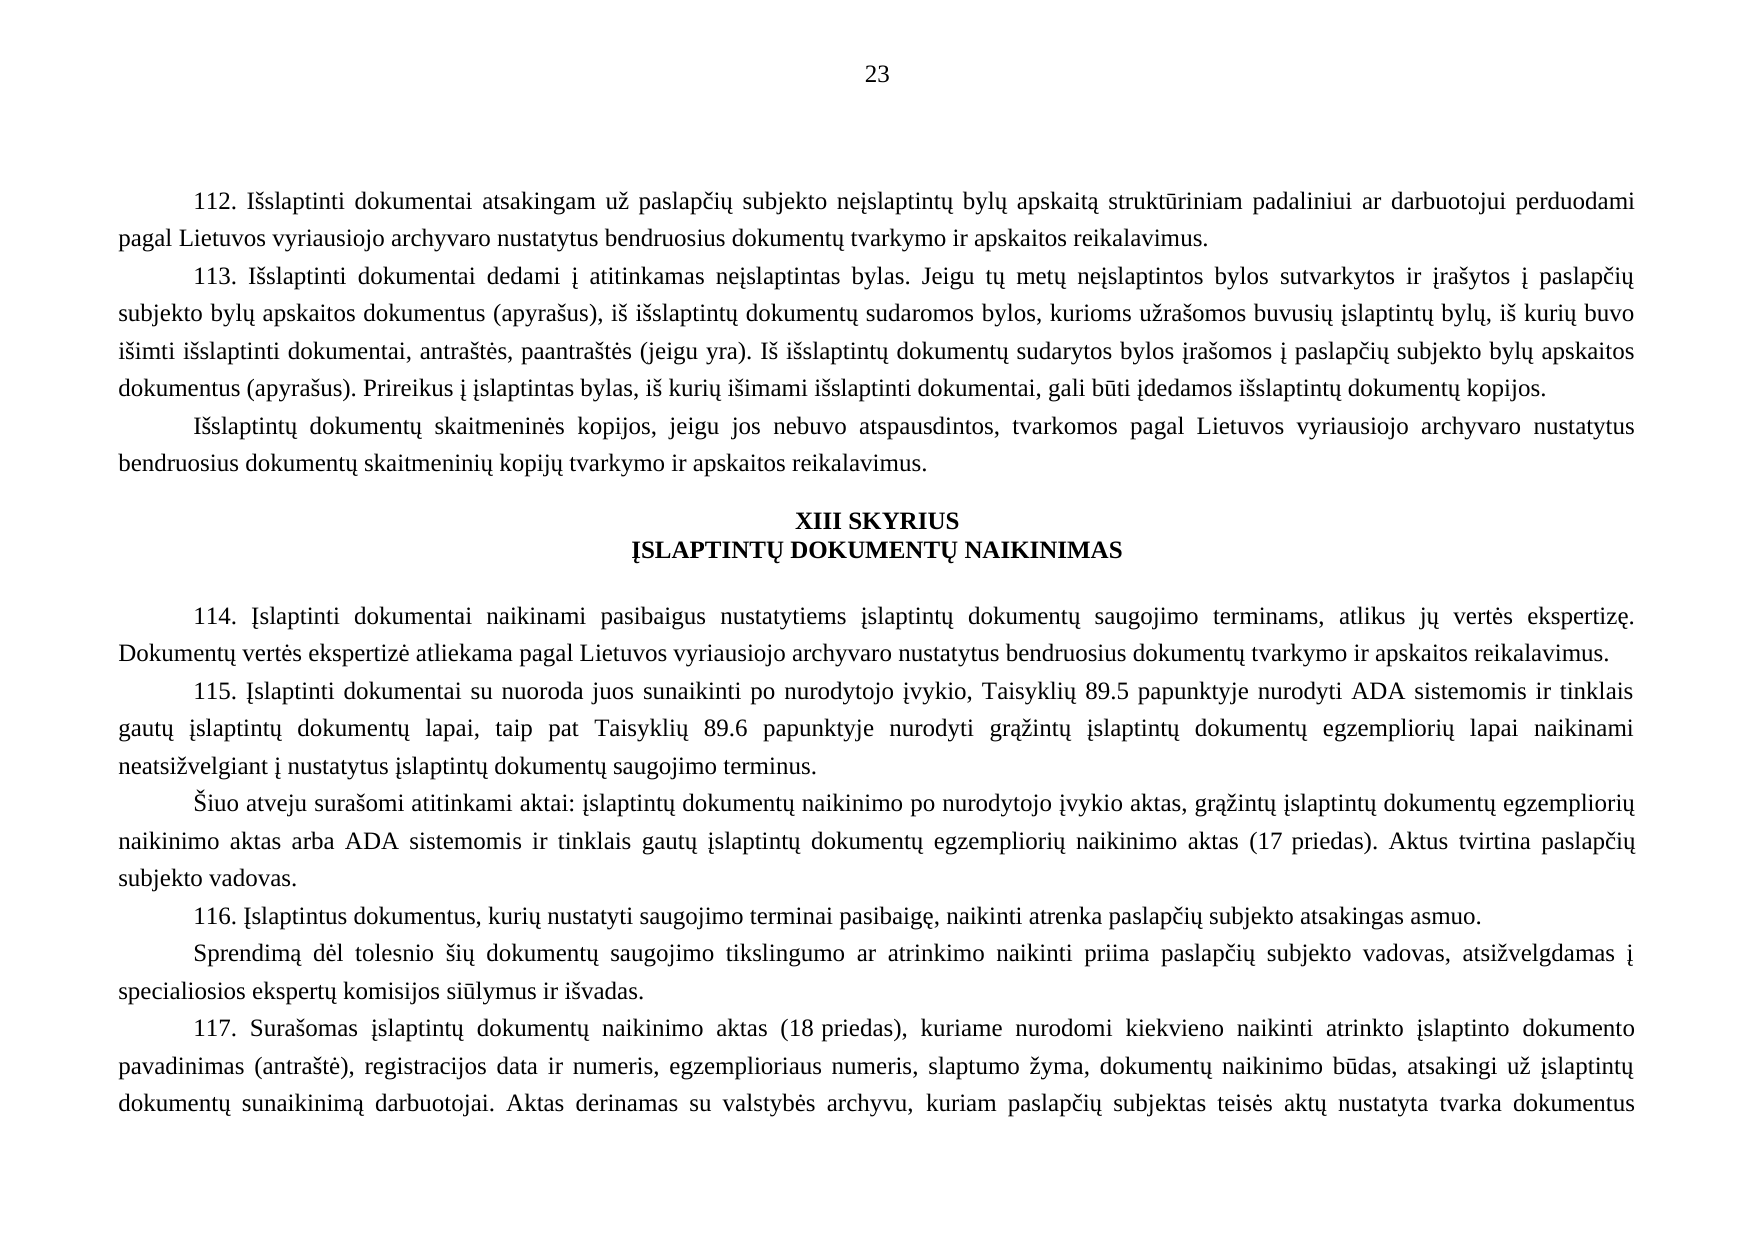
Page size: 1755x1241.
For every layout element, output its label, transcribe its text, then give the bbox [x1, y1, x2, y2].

text 115. Įslaptinti dokumentai su nuoroda juos sunaikinti po nurodytojo įvykio, Taisyklių 89.5 papunktyje nurodyti ADA sistemomis ir tinklais gautų įslaptintų dokumentų lapai, taip pat Taisyklių 89.6 papunktyje nurodyti grąžintų įslaptintų dokumentų egzempliorių lapai naikinami neatsižvelgiant į nustatytus įslaptintų dokumentų saugojimo terminus. [118, 667, 1636, 780]
text ĮSLAPTINTŲ DOKUMENTŲ NAIKINIMAS [118, 535, 1636, 563]
text 117. Surašomas įslaptintų dokumentų naikinimo aktas (18 priedas), kuriame nurodomi kiekvieno naikinti atrinkto įslaptinto dokumento pavadinimas (antraštė), registracijos data ir numeris, egzemplioriaus numeris, slaptumo žyma, dokumentų naikinimo būdas, atsakingi už įslaptintų dokumentų sunaikinimą darbuotojai. Aktas derinamas su valstybės archyvu, kuriam paslapčių subjektas teisės aktų nustatyta tvarka dokumentus [118, 1005, 1636, 1117]
text 114. Įslaptinti dokumentai naikinami pasibaigus nustatytiems įslaptintų dokumentų saugojimo terminams, atlikus jų vertės ekspertizę. Dokumentų vertės ekspertizė atliekama pagal Lietuvos vyriausiojo archyvaro nustatytus bendruosius dokumentų tvarkymo ir apskaitos reikalavimus. [118, 592, 1636, 667]
text 116. Įslaptintus dokumentus, kurių nustatyti saugojimo terminai pasibaigę, naikinti atrenka paslapčių subjekto atsakingas asmuo. [118, 892, 1636, 930]
text 112. Išslaptinti dokumentai atsakingam už paslapčių subjekto neįslaptintų bylų apskaitą struktūriniam padaliniui ar darbuotojui perduodami pagal Lietuvos vyriausiojo archyvaro nustatytus bendruosius dokumentų tvarkymo ir apskaitos reikalavimus. [118, 177, 1636, 252]
text Išslaptintų dokumentų skaitmeninės kopijos, jeigu jos nebuvo atspausdintos, tvarkomos pagal Lietuvos vyriausiojo archyvaro nustatytus bendruosius dokumentų skaitmeninių kopijų tvarkymo ir apskaitos reikalavimus. [118, 402, 1636, 477]
text 113. Išslaptinti dokumentai dedami į atitinkamas neįslaptintas bylas. Jeigu tų metų neįslaptintos bylos sutvarkytos ir įrašytos į paslapčių subjekto bylų apskaitos dokumentus (apyrašus), iš išslaptintų dokumentų sudaromos bylos, kurioms užrašomos buvusių įslaptintų bylų, iš kurių buvo išimti išslaptinti dokumentai, antraštės, paantraštės (jeigu yra). Iš išslaptintų dokumentų sudarytos bylos įrašomos į paslapčių subjekto bylų apskaitos dokumentus (apyrašus). Prireikus į įslaptintas bylas, iš kurių išimami išslaptinti dokumentai, gali būti įdedamos išslaptintų dokumentų kopijos. [118, 252, 1636, 402]
text Sprendimą dėl tolesnio šių dokumentų saugojimo tikslingumo ar atrinkimo naikinti priima paslapčių subjekto vadovas, atsižvelgdamas į specialiosios ekspertų komisijos siūlymus ir išvadas. [118, 930, 1636, 1005]
text XIII SKYRIUS [118, 506, 1636, 535]
text Šiuo atveju surašomi atitinkami aktai: įslaptintų dokumentų naikinimo po nurodytojo įvykio aktas, grąžintų įslaptintų dokumentų egzempliorių naikinimo aktas arba ADA sistemomis ir tinklais gautų įslaptintų dokumentų egzempliorių naikinimo aktas (17 priedas). Aktus tvirtina paslapčių subjekto vadovas. [118, 780, 1636, 892]
